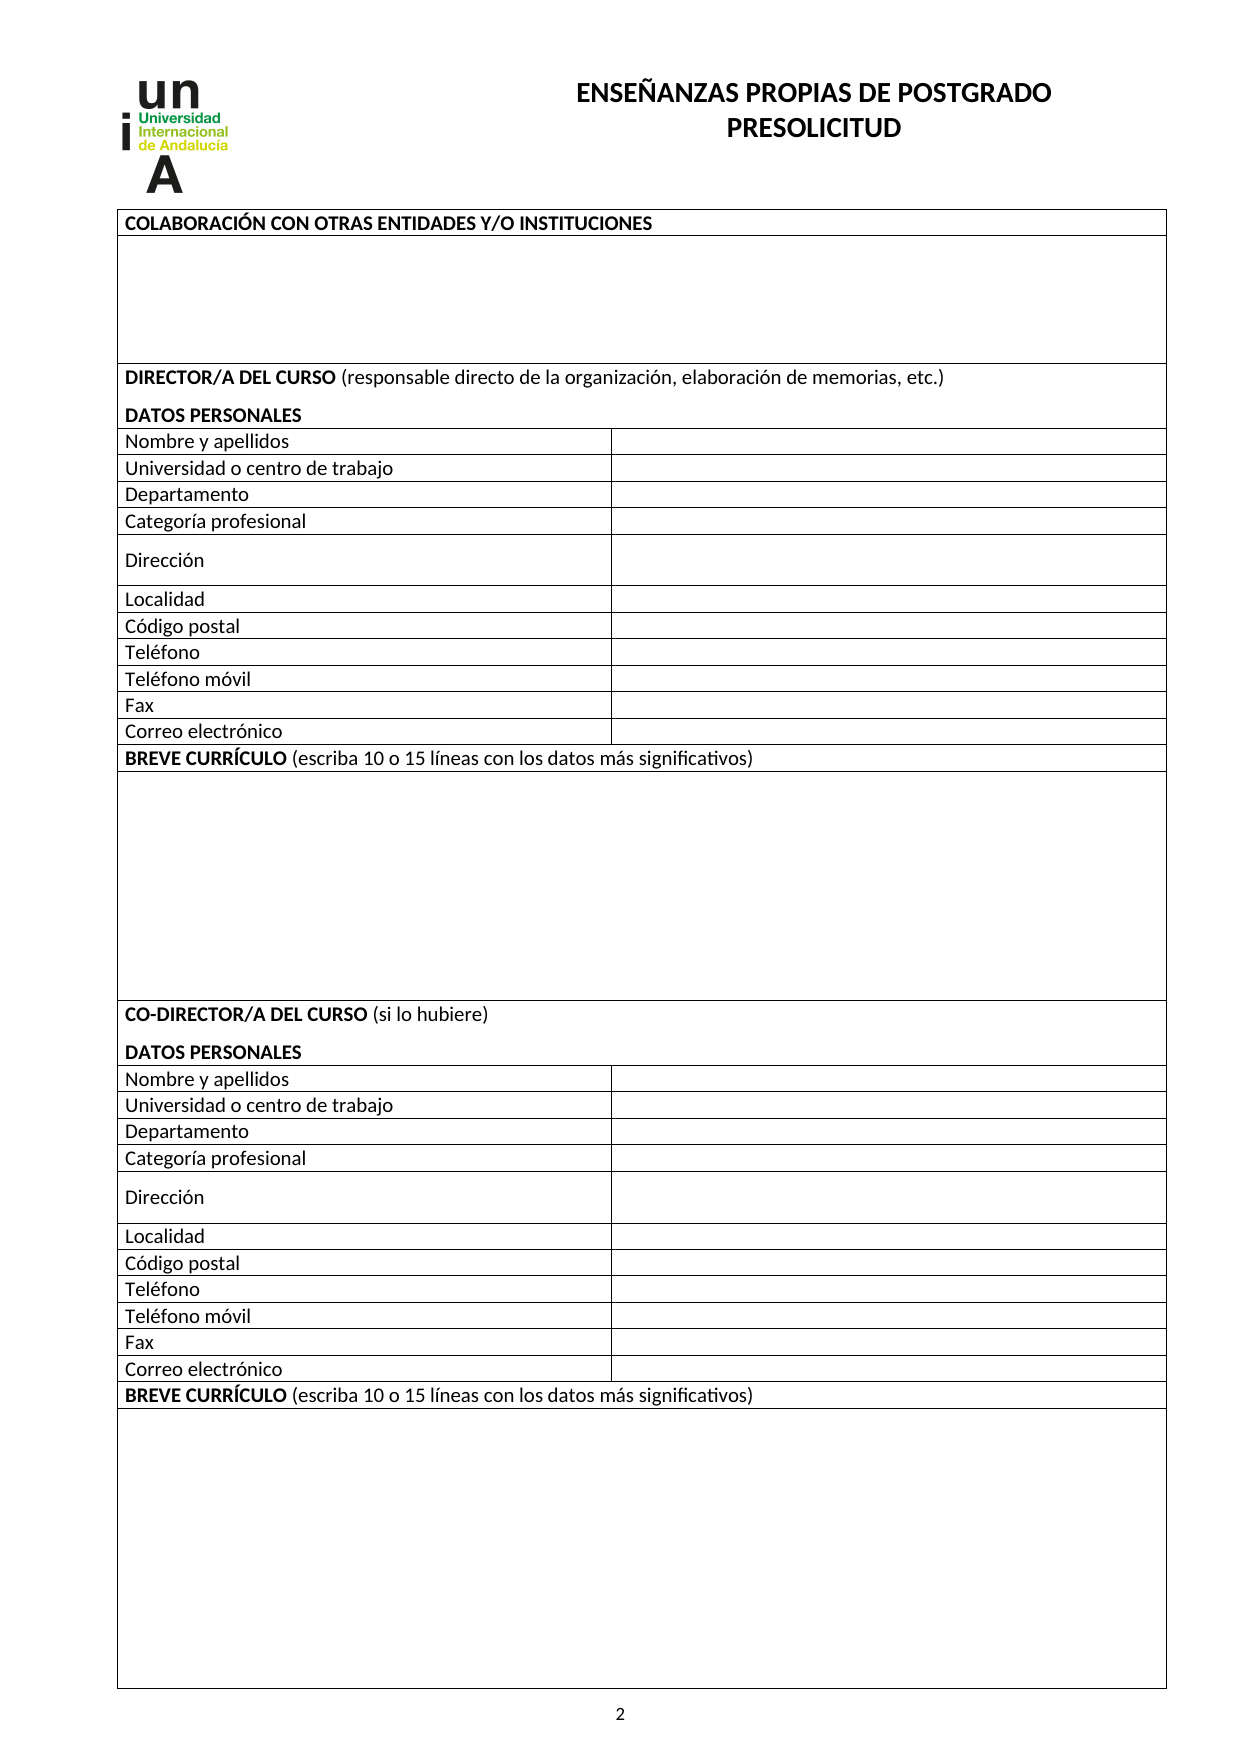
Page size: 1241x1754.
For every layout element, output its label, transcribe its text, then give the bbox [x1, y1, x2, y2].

table_cell Teléfono [118, 1276, 611, 1302]
table_cell [612, 508, 1166, 533]
table_cell Universidad o centro de trabajo [118, 1092, 611, 1118]
table_cell BREVE CURRÍCULO (escriba 10 o 15 líneas con los datos más significativos) [118, 1382, 1166, 1408]
table_cell [612, 1224, 1166, 1249]
table_cell [612, 429, 1166, 454]
table_cell CO-DIRECTOR/A DEL CURSO (si lo hubiere) [118, 1001, 1166, 1027]
table_cell Teléfono móvil [118, 1303, 611, 1328]
table_cell Nombre y apellidos [118, 429, 611, 454]
table_cell Fax [118, 1329, 611, 1355]
table_cell Código postal [118, 613, 611, 638]
table_cell [612, 666, 1166, 691]
table_cell Nombre y apellidos [118, 1066, 611, 1091]
table_cell [612, 1066, 1166, 1091]
table_cell DATOS PERSONALES [118, 1027, 1166, 1065]
table_cell Código postal [118, 1250, 611, 1275]
table_cell Categoría profesional [118, 1145, 611, 1171]
table_cell [612, 586, 1166, 612]
table_cell [612, 1172, 1166, 1222]
table_cell COLABORACIÓN CON OTRAS ENTIDADES Y/O INSTITUCIONES [118, 210, 1166, 235]
picture [107, 66, 241, 199]
table_cell [612, 639, 1166, 665]
table_cell Departamento [118, 1119, 611, 1144]
table_cell [612, 1303, 1166, 1328]
table_cell [118, 236, 1166, 363]
table_cell Departamento [118, 482, 611, 507]
table_cell [612, 1250, 1166, 1275]
table_cell [612, 1356, 1166, 1381]
table_cell [612, 1092, 1166, 1118]
table_cell Fax [118, 692, 611, 718]
table_cell [612, 482, 1166, 507]
table_cell [612, 455, 1166, 481]
table_cell Correo electrónico [118, 719, 611, 744]
table_cell Universidad o centro de trabajo [118, 455, 611, 481]
table_cell DIRECTOR/A DEL CURSO (responsable directo de la organización, elaboración de memorias, etc.) DATOS PERSONALES [118, 364, 1166, 428]
table_cell BREVE CURRÍCULO (escriba 10 o 15 líneas con los datos más significativos) [118, 745, 1166, 771]
table_cell [612, 613, 1166, 638]
table_cell Categoría profesional [118, 508, 611, 533]
table_cell [612, 1276, 1166, 1302]
table_cell Localidad [118, 586, 611, 612]
table_cell [118, 1409, 1166, 1688]
table_cell [118, 772, 1166, 1000]
table_cell Localidad [118, 1224, 611, 1249]
table_cell [612, 719, 1166, 744]
table_cell [612, 1329, 1166, 1355]
table_cell Dirección [118, 535, 611, 585]
table_cell Teléfono móvil [118, 666, 611, 691]
table_cell Correo electrónico [118, 1356, 611, 1381]
table_cell [612, 1145, 1166, 1171]
table_cell [612, 692, 1166, 718]
table_cell [612, 535, 1166, 585]
table_cell [612, 1119, 1166, 1144]
table_cell Teléfono [118, 639, 611, 665]
table_cell Dirección [118, 1172, 611, 1222]
